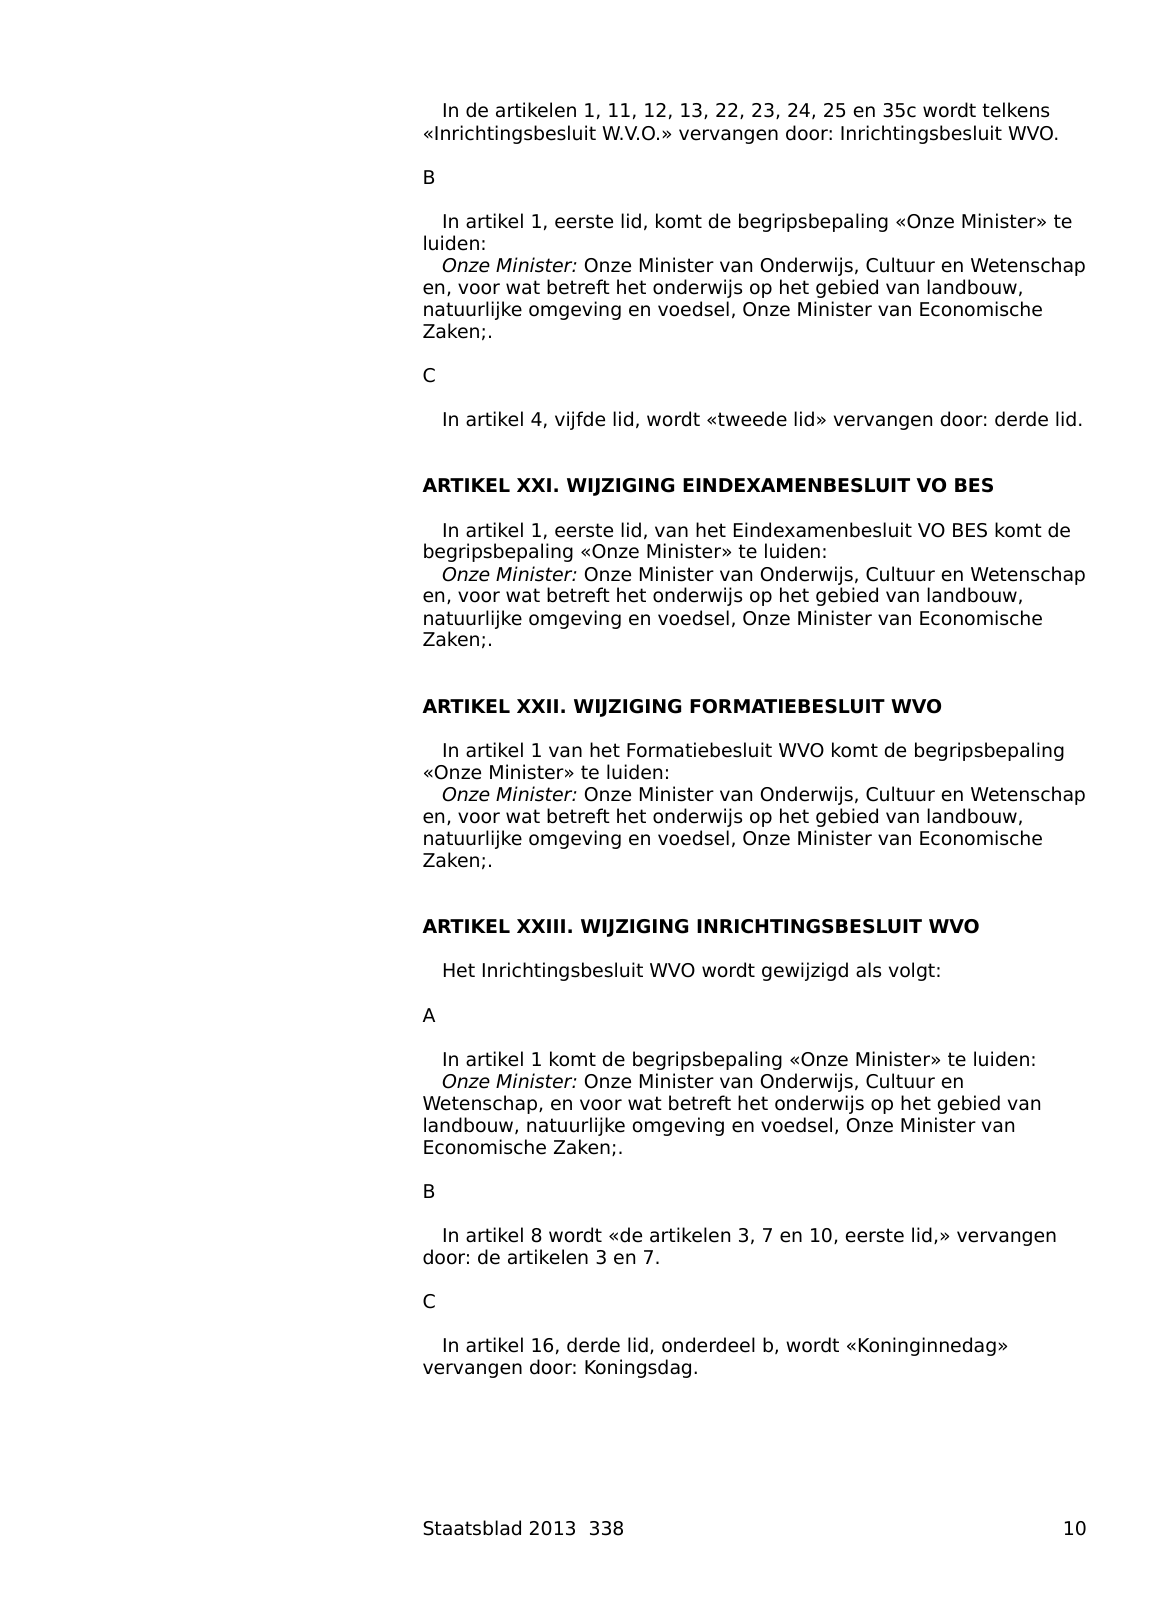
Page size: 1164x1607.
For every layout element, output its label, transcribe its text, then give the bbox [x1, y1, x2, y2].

text B [422, 167, 1087, 188]
text In artikel 4, vijfde lid, wordt «tweede lid» vervangen door: derde lid. [422, 409, 1087, 431]
text B [422, 1181, 1087, 1203]
text Onze Minister: Onze Minister van Onderwijs, Cultuur en Wetenschap en, voor wat betreft het onderwijs op het gebied van landbouw, natuurlijke omgeving en voedsel, Onze Minister van Economische Zaken;. [422, 563, 1087, 651]
text In de artikelen 1, 11, 12, 13, 22, 23, 24, 25 en 35c wordt telkens «Inrichtingsbesluit W.V.O.» vervangen door: Inrichtingsbesluit WVO. [422, 100, 1087, 144]
text In artikel 1 van het Formatiebesluit WVO komt de begripsbepaling «Onze Minister» te luiden: [422, 740, 1087, 784]
text C [422, 365, 1087, 387]
subtitle ARTIKEL XXIII. WIJZIGING INRICHTINGSBESLUIT WVO [422, 916, 1087, 938]
text Onze Minister: Onze Minister van Onderwijs, Cultuur en Wetenschap en, voor wat betreft het onderwijs op het gebied van landbouw, natuurlijke omgeving en voedsel, Onze Minister van Economische Zaken;. [422, 784, 1087, 872]
text Het Inrichtingsbesluit WVO wordt gewijzigd als volgt: [422, 960, 1087, 982]
text In artikel 1 komt de begripsbepaling «Onze Minister» te luiden: [422, 1049, 1087, 1071]
text C [422, 1291, 1087, 1313]
text In artikel 1, eerste lid, komt de begripsbepaling «Onze Minister» te luiden: [422, 211, 1087, 255]
text In artikel 1, eerste lid, van het Eindexamenbesluit VO BES komt de begripsbepaling «Onze Minister» te luiden: [422, 519, 1087, 563]
text Onze Minister: Onze Minister van Onderwijs, Cultuur en Wetenschap, en voor wat betreft het onderwijs op het gebied van landbouw, natuurlijke omgeving en voedsel, Onze Minister van Economische Zaken;. [422, 1071, 1087, 1158]
subtitle ARTIKEL XXII. WIJZIGING FORMATIEBESLUIT WVO [422, 696, 1087, 718]
text In artikel 8 wordt «de artikelen 3, 7 en 10, eerste lid,» vervangen door: de artikelen 3 en 7. [422, 1225, 1087, 1269]
subtitle ARTIKEL XXI. WIJZIGING EINDEXAMENBESLUIT VO BES [422, 475, 1087, 497]
text Onze Minister: Onze Minister van Onderwijs, Cultuur en Wetenschap en, voor wat betreft het onderwijs op het gebied van landbouw, natuurlijke omgeving en voedsel, Onze Minister van Economische Zaken;. [422, 255, 1087, 343]
text In artikel 16, derde lid, onderdeel b, wordt «Koninginnedag» vervangen door: Koningsdag. [422, 1335, 1087, 1379]
text A [422, 1004, 1087, 1026]
